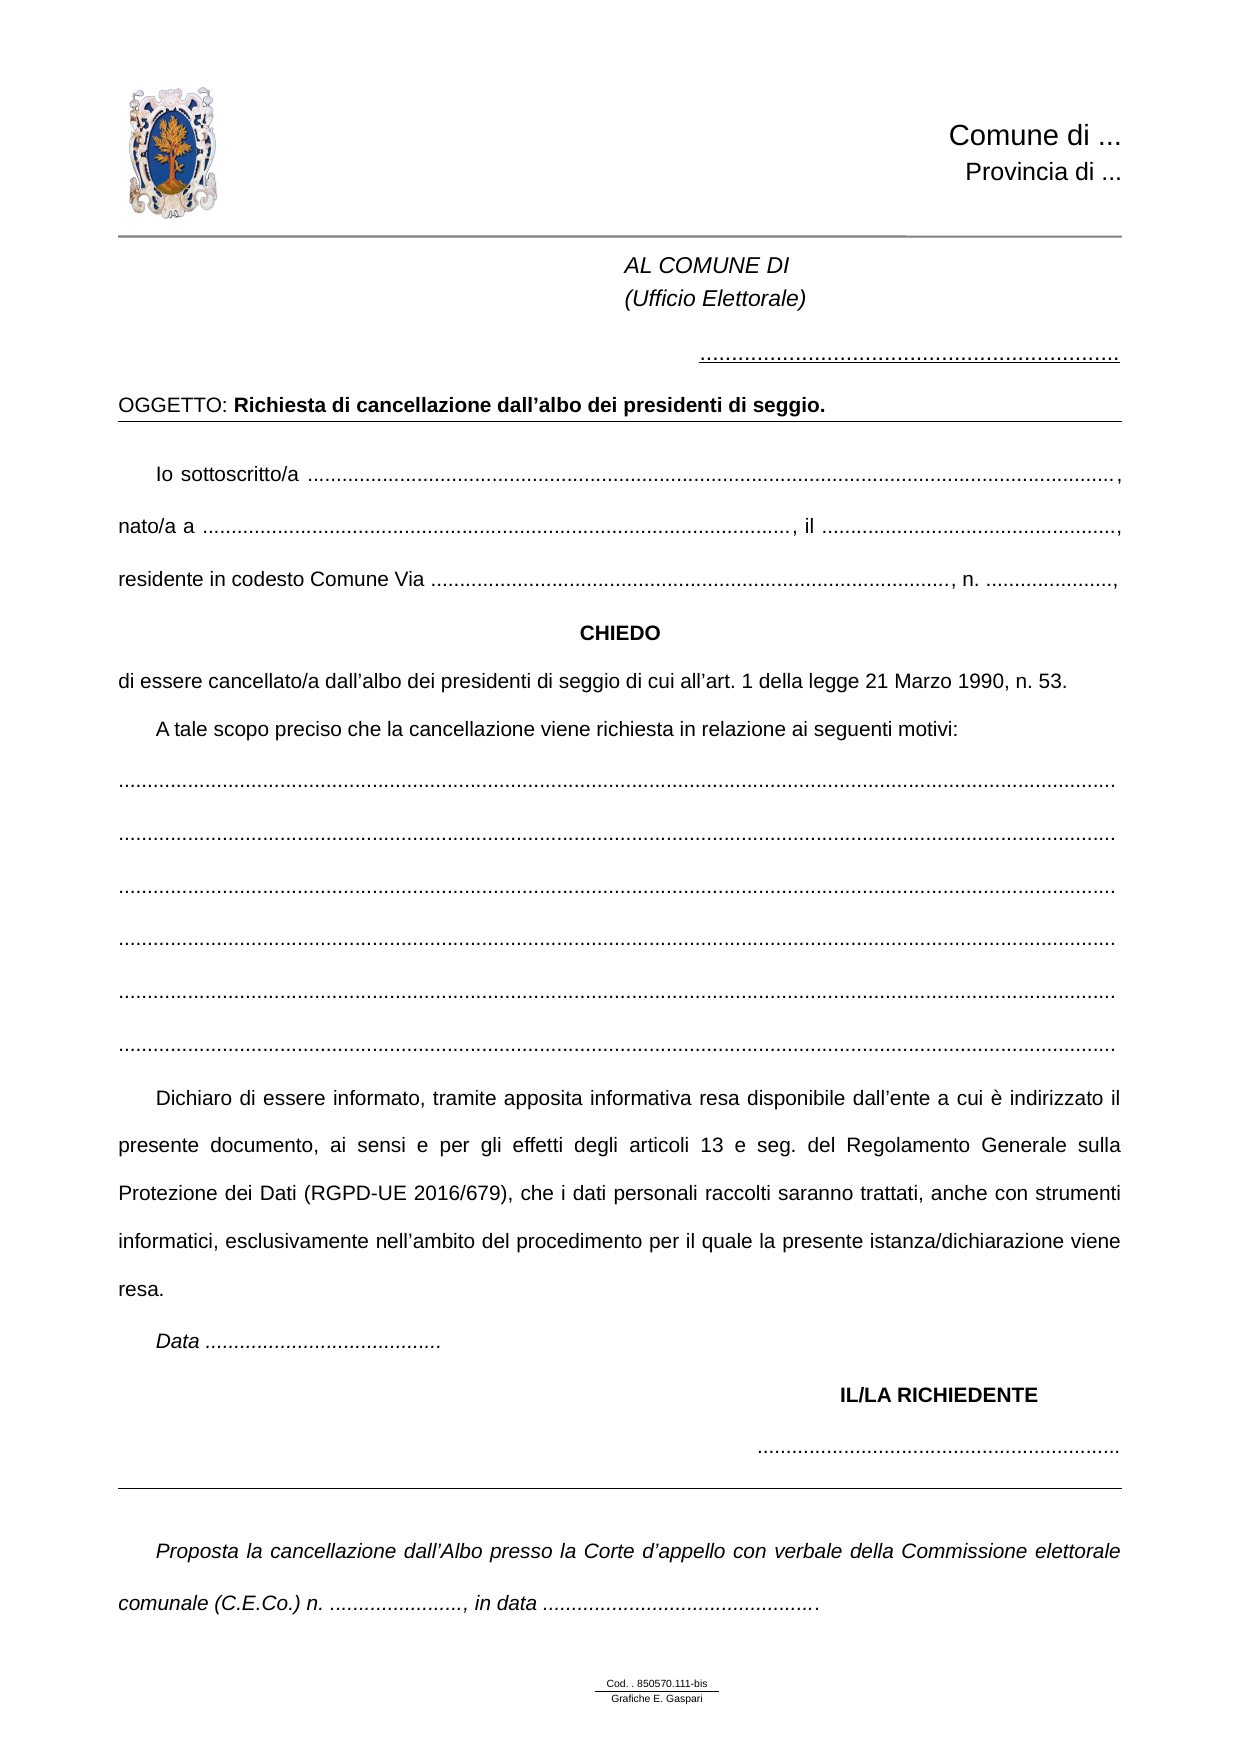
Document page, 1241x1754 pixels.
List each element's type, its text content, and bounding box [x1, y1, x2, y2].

text Dichiaro di essere informato, tramite apposita informativa resa disponibile dall’ente a cui è indirizzato il presente documento, ai sensi e per gli effetti degli articoli 13 e seg. del Regolamento Generale sulla Protezione dei Dati (RGPD-UE 2016/679), che i dati personali raccolti saranno trattati, anche con strumenti informatici, esclusivamente nell’ambito del procedimento per il quale la presente istanza/dichiarazione viene resa. [118, 1085, 1122, 1301]
text Provincia di ... [224, 157, 1122, 185]
subtitle AL COMUNE DI [624, 252, 1122, 278]
text ............................................................... [756, 1430, 1122, 1459]
text ............................................................................................................................................................................. ............................................................................................................................................................................. ............................................................................................................................................................................. ............................................................................................................................................................................. ............................................................................................................................................................................. ............................................................................................................................................................................. [118, 764, 1122, 1057]
picture [122, 87, 224, 219]
subtitle CHIEDO [118, 621, 1122, 644]
text A tale scopo preciso che la cancellazione viene richiesta in relazione ai seguenti motivi: [118, 716, 1122, 740]
text di essere cancellato/a dall’albo dei presidenti di seggio di cui all’art. 1 della legge 21 Marzo 1990, n. 53. [118, 668, 1122, 692]
text Io sottoscritto/a ............................................................................................................................................, nato/a a ......................................................................................................, il ..................................................., residente in codesto Comune Via .........................................................................................., n. ......................, [118, 458, 1122, 592]
text (Ufficio Elettorale) [624, 285, 1122, 311]
subtitle IL/LA RICHIEDENTE [756, 1382, 1122, 1406]
text .................................................................. [624, 337, 1122, 366]
text Proposta la cancellazione dall’Albo presso la Corte d’appello con verbale della Commissione elettorale comunale (C.E.Co.) n. ......................., in data ................................................ [118, 1536, 1122, 1616]
text Data ......................................... [118, 1325, 1122, 1354]
text Comune di ... [224, 118, 1122, 152]
text OGGETTO: Richiesta di cancellazione dall’albo dei presidenti di seggio. [118, 393, 1122, 421]
